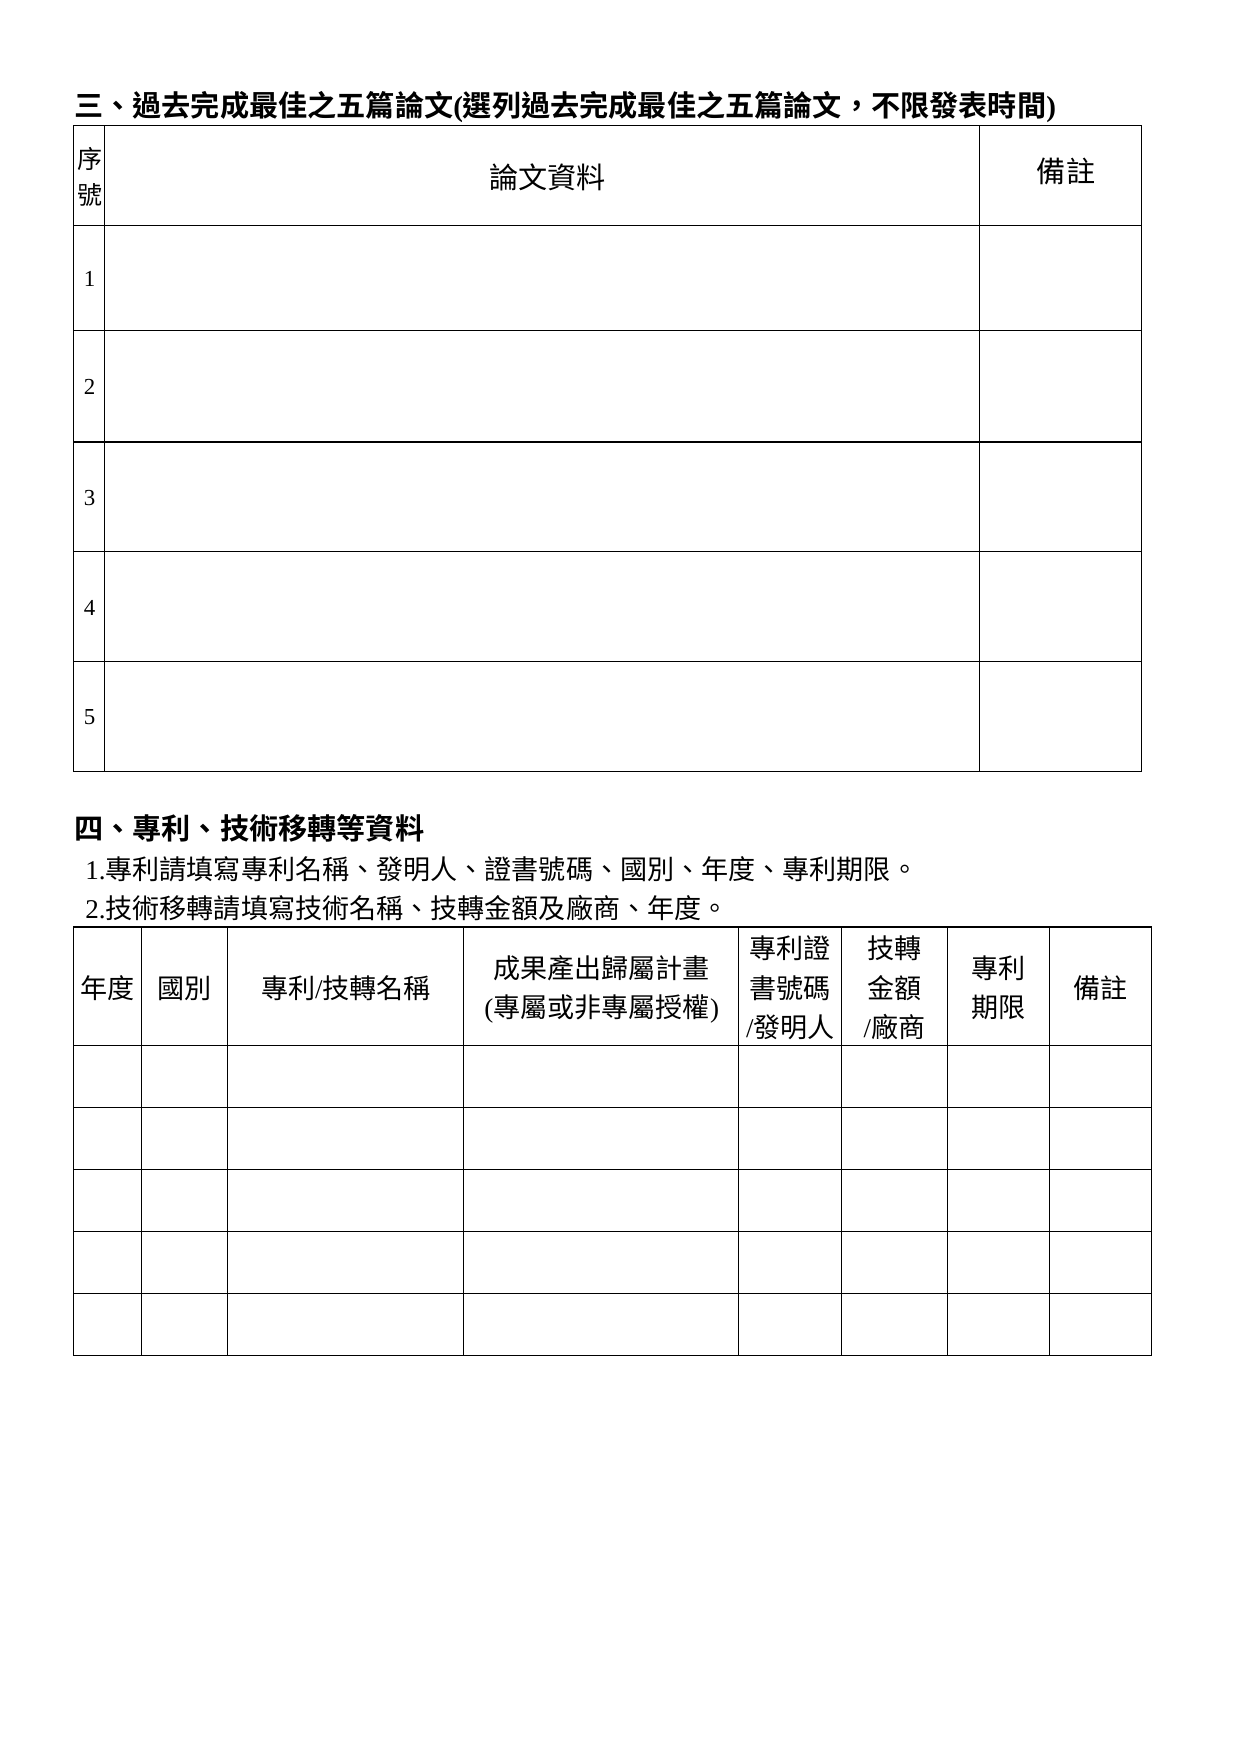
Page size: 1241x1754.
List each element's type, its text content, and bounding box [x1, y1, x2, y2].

text 1.專利請填寫專利名稱、發明人、證書號碼、國別、年度、專利期限。 [85, 848, 1152, 887]
table_cell [464, 1294, 738, 1355]
table_cell [74, 1108, 141, 1169]
table_header 國別 [142, 928, 227, 1045]
table_cell [142, 1294, 227, 1355]
table_cell [842, 1232, 947, 1293]
text 三、過去完成最佳之五篇論文(選列過去完成最佳之五篇論文，不限發表時間) [74, 83, 1152, 125]
table_cell [228, 1108, 463, 1169]
table_cell [948, 1232, 1049, 1293]
table_cell [74, 1294, 141, 1355]
table_cell [142, 1108, 227, 1169]
table_cell [842, 1170, 947, 1231]
table_cell [980, 331, 1141, 441]
table_cell [980, 552, 1141, 661]
table_cell [948, 1294, 1049, 1355]
table_cell [74, 1170, 141, 1231]
table_cell [948, 1170, 1049, 1231]
table_header 論文資料 [105, 126, 979, 225]
table_cell [74, 1232, 141, 1293]
table_cell 5 [74, 662, 104, 771]
table_cell [142, 1170, 227, 1231]
table_header 成果產出歸屬計畫 (專屬或非專屬授權) [464, 928, 738, 1045]
table_header 專利/技轉名稱 [228, 928, 463, 1045]
table_cell [980, 226, 1141, 330]
table_cell [842, 1046, 947, 1107]
table_header 序號 [74, 126, 104, 225]
text 2.技術移轉請填寫技術名稱、技轉金額及廠商、年度。 [85, 887, 1152, 926]
table_cell [1050, 1170, 1151, 1231]
text 四、專利、技術移轉等資料 [74, 806, 1152, 848]
table_cell [980, 662, 1141, 771]
table_cell [739, 1108, 841, 1169]
table_cell 4 [74, 552, 104, 661]
table_cell 2 [74, 331, 104, 441]
table_cell [105, 662, 979, 771]
table_cell [74, 1046, 141, 1107]
table_header 專利證 書號碼 /發明人 [739, 928, 841, 1045]
table_header 專利 期限 [948, 928, 1049, 1045]
table_cell [464, 1232, 738, 1293]
table_cell [948, 1046, 1049, 1107]
table_cell [105, 226, 979, 330]
table_cell [228, 1046, 463, 1107]
table_cell [464, 1046, 738, 1107]
table_header 技轉 金額 /廠商 [842, 928, 947, 1045]
table_cell [948, 1108, 1049, 1169]
table_cell [105, 552, 979, 661]
table_cell 1 [74, 226, 104, 330]
table_cell [1050, 1232, 1151, 1293]
table_cell [228, 1294, 463, 1355]
table_cell [142, 1046, 227, 1107]
table_header 年度 [74, 928, 141, 1045]
table_cell [739, 1170, 841, 1231]
table_cell [842, 1108, 947, 1169]
table_header 備註 [980, 126, 1141, 225]
table_cell [1050, 1108, 1151, 1169]
table_header 備註 [1050, 928, 1151, 1045]
table_cell [739, 1294, 841, 1355]
table_cell [142, 1232, 227, 1293]
table_cell [1050, 1046, 1151, 1107]
table_cell [739, 1046, 841, 1107]
table_cell [464, 1108, 738, 1169]
table_cell [105, 331, 979, 441]
table_cell [980, 443, 1141, 551]
table_cell [228, 1170, 463, 1231]
table_cell 3 [74, 443, 104, 551]
table_cell [464, 1170, 738, 1231]
table_cell [1050, 1294, 1151, 1355]
table_cell [842, 1294, 947, 1355]
table_cell [739, 1232, 841, 1293]
table_cell [105, 443, 979, 551]
table_cell [228, 1232, 463, 1293]
